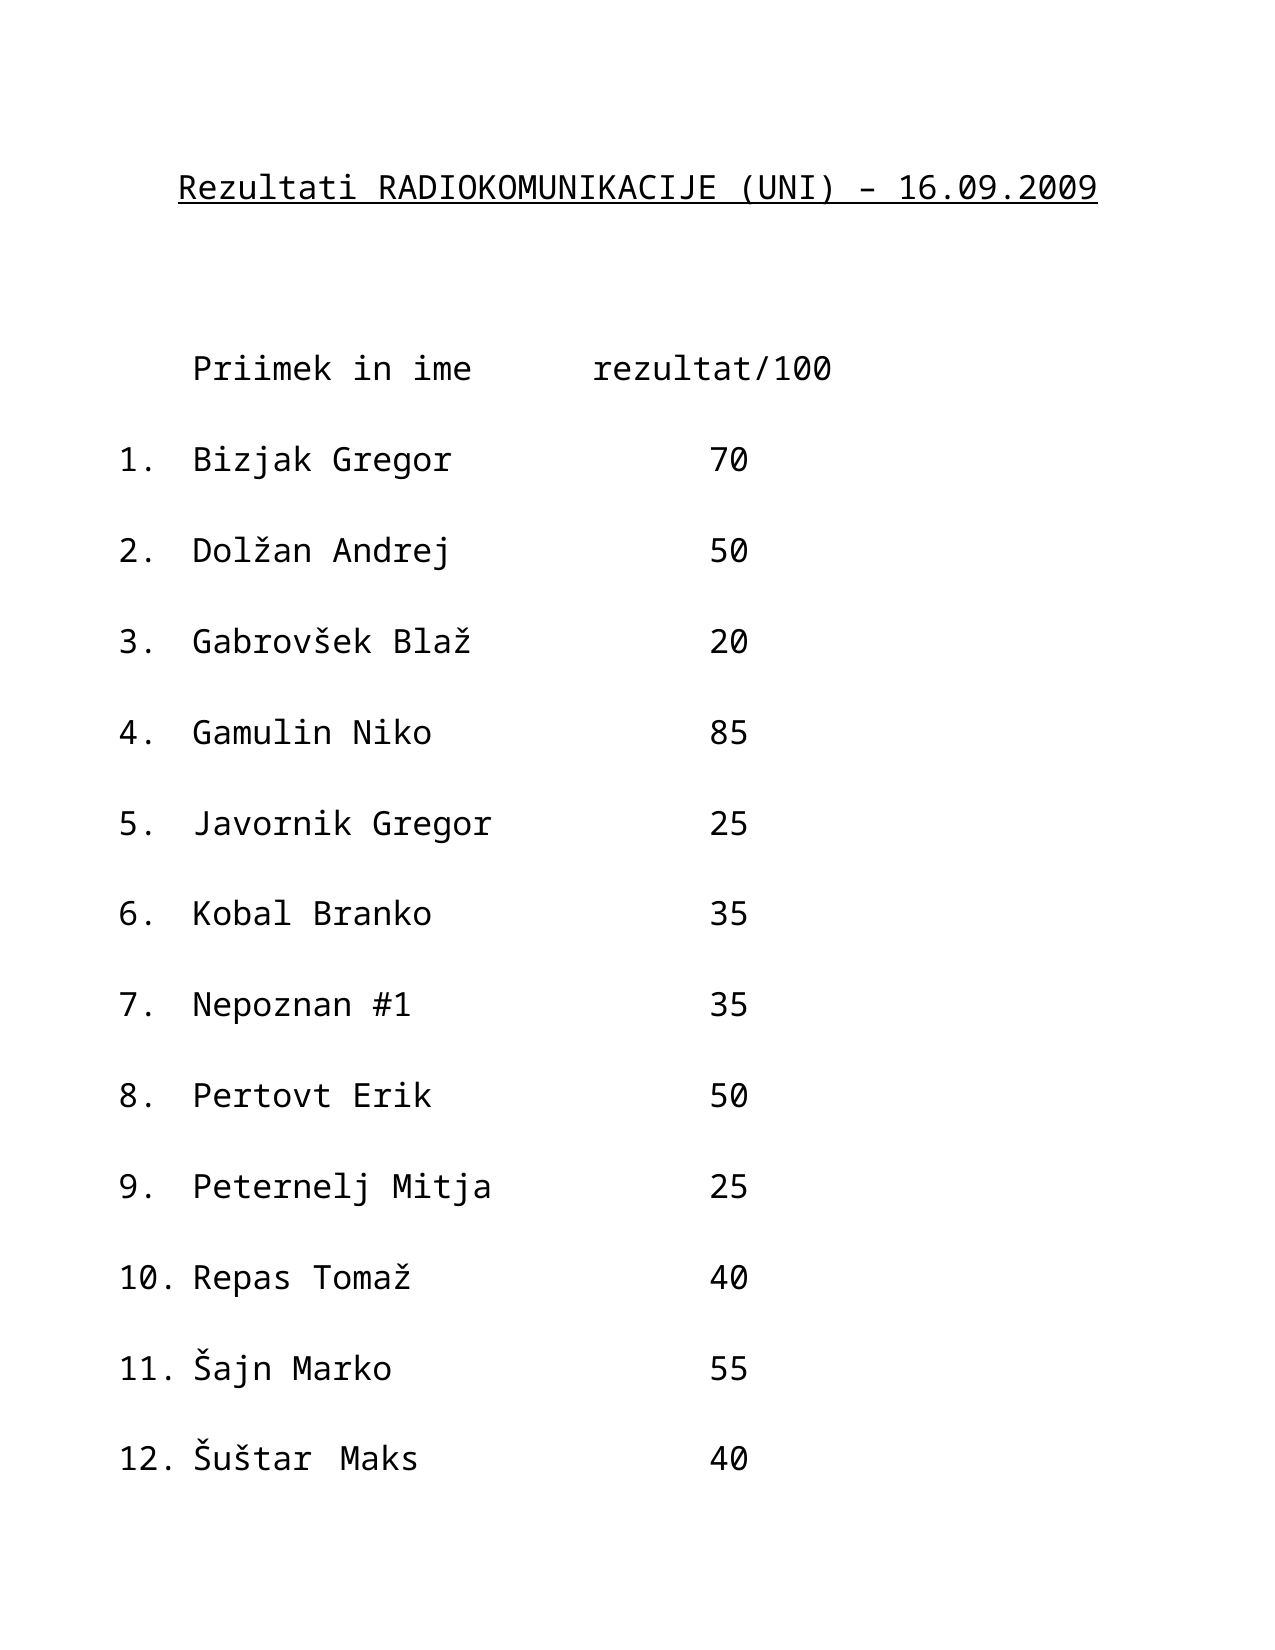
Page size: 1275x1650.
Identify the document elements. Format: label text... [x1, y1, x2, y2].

text 1. Bizjak Gregor 70 [118, 436, 1157, 481]
text 6. Kobal Branko 35 [118, 890, 1157, 936]
text 8. Pertovt Erik 50 [118, 1072, 1157, 1117]
text 12. Šuštar Maks 40 [118, 1435, 1157, 1481]
text 11. Šajn Marko 55 [118, 1344, 1157, 1390]
text 9. Peternelj Mitja 25 [118, 1163, 1157, 1208]
text 7. Nepoznan #1 35 [118, 981, 1157, 1026]
text 5. Javornik Gregor 25 [118, 799, 1157, 845]
text Priimek in ime rezultat/100 [118, 345, 1157, 391]
text 3. Gabrovšek Blaž 20 [118, 618, 1157, 663]
text Rezultati RADIOKOMUNIKACIJE (UNI) – 16.09.2009 [118, 163, 1157, 209]
text 4. Gamulin Niko 85 [118, 708, 1157, 754]
text 2. Dolžan Andrej 50 [118, 527, 1157, 572]
text 10. Repas Tomaž 40 [118, 1253, 1157, 1299]
